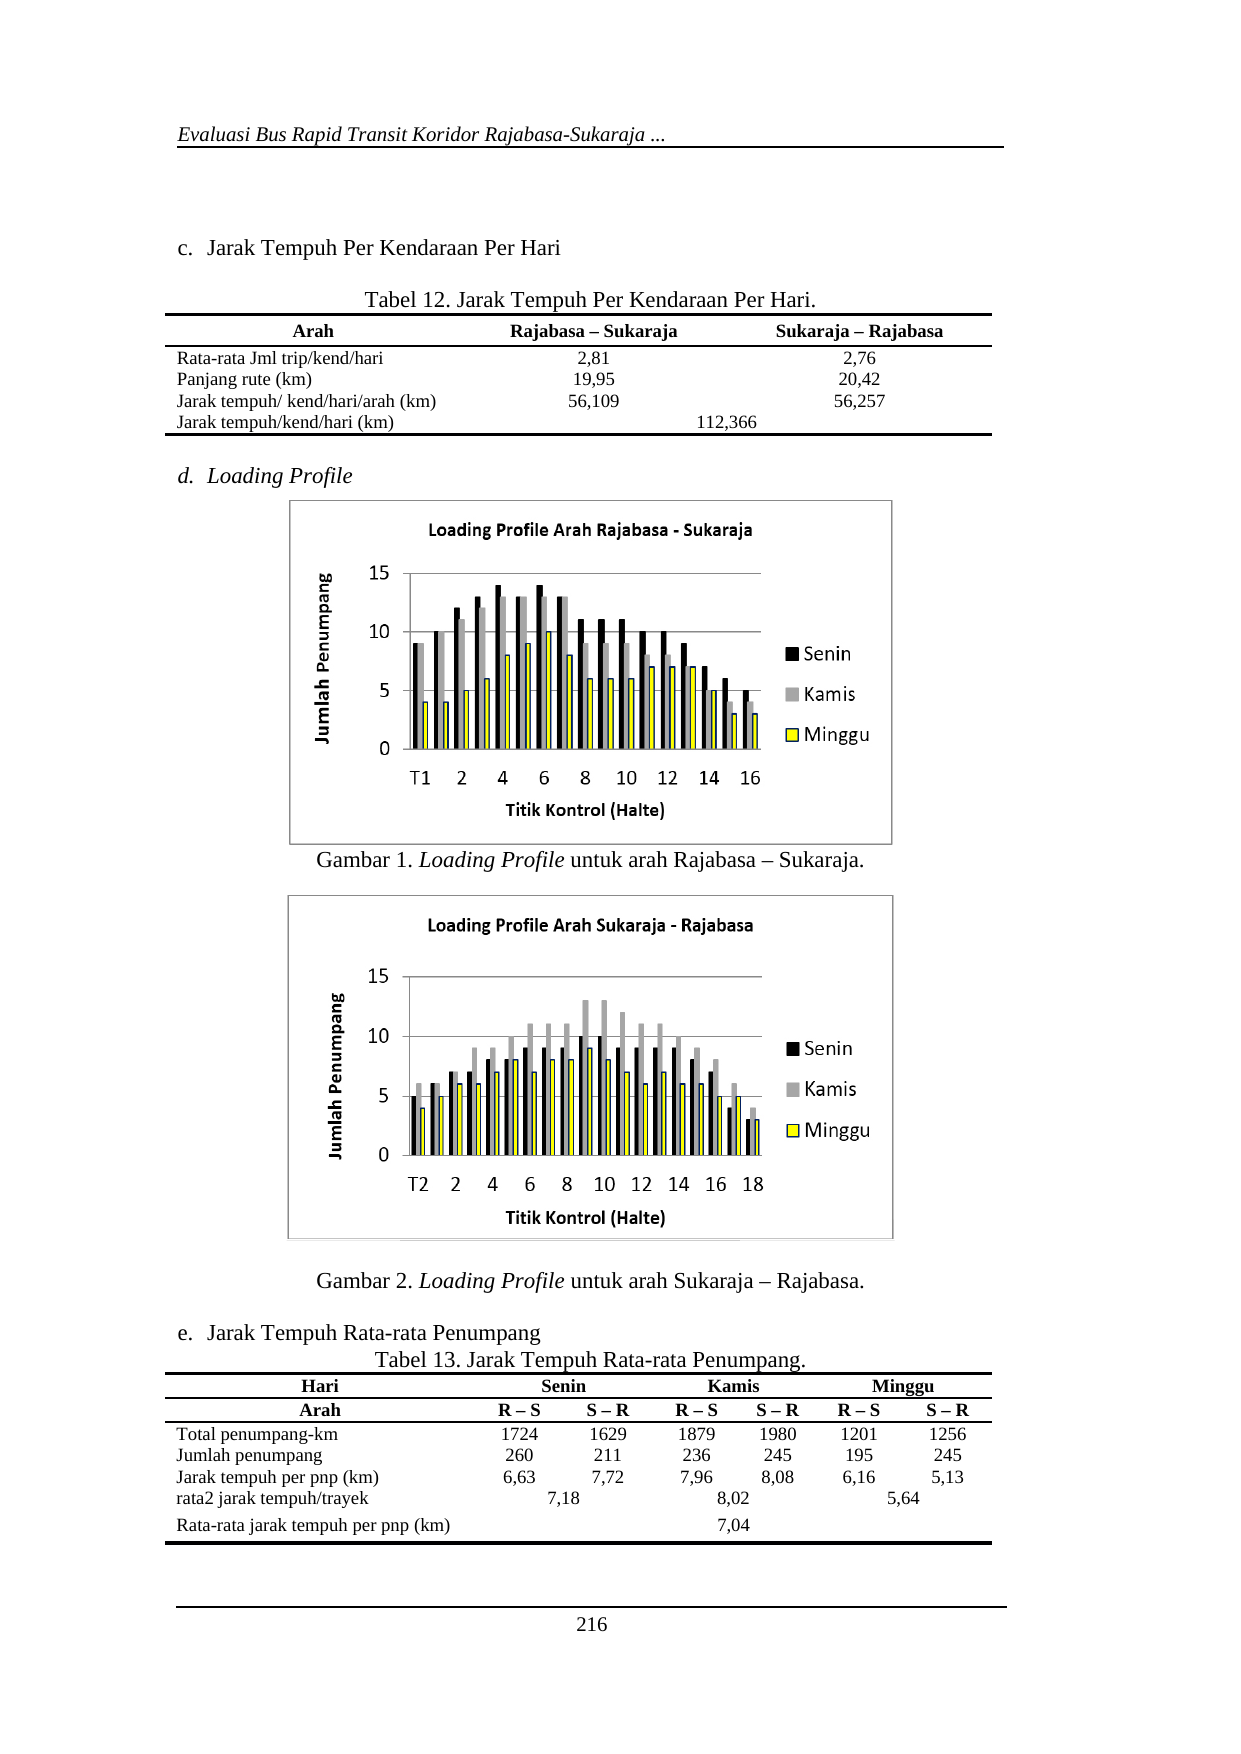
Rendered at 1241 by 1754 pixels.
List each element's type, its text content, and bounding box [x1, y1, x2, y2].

table_cell 56,257 [727, 390, 992, 411]
table_cell 20,42 [727, 368, 992, 390]
table_cell 245 [903, 1444, 992, 1466]
picture [288, 500, 893, 846]
table_cell 245 [741, 1444, 814, 1466]
table_cell 8,08 [741, 1466, 814, 1487]
table_cell 5,64 [815, 1487, 992, 1509]
table_cell 1629 [564, 1423, 652, 1444]
table_cell R – S [815, 1399, 903, 1421]
picture [286, 895, 895, 1241]
table_cell 7,96 [652, 1466, 741, 1487]
table_cell rata2 jarak tempuh/trayek [165, 1487, 475, 1509]
table_cell 1879 [652, 1423, 741, 1444]
table_cell 260 [475, 1444, 563, 1466]
table_cell 5,13 [903, 1466, 992, 1487]
text Gambar 2. Loading Profile untuk arah Sukaraja – Rajabasa. [177, 1267, 1004, 1293]
table_cell 236 [652, 1444, 741, 1466]
list Jarak Tempuh Rata-rata Penumpang [177, 1319, 1004, 1346]
table_cell Jumlah penumpang [165, 1444, 475, 1466]
list Tabel 13. Jarak Tempuh Rata-rata Penumpang. [177, 1346, 1004, 1372]
table_cell S – R [903, 1399, 992, 1421]
table_header Rajabasa – Sukaraja [461, 316, 727, 345]
table_cell 6,16 [815, 1466, 903, 1487]
table_cell 1724 [475, 1423, 563, 1444]
table_cell 211 [564, 1444, 652, 1466]
table_header Hari [165, 1375, 475, 1397]
table_cell 7,04 [475, 1509, 992, 1541]
table_cell 6,63 [475, 1466, 563, 1487]
table_cell 1201 [815, 1423, 903, 1444]
table_cell 19,95 [461, 368, 727, 390]
table_header Kamis [652, 1375, 814, 1397]
table_cell Jarak tempuh per pnp (km) [165, 1466, 475, 1487]
table_cell 195 [815, 1444, 903, 1466]
table_header Sukaraja – Rajabasa [727, 316, 992, 345]
table_cell Rata-rata jarak tempuh per pnp (km) [165, 1509, 475, 1541]
table_cell S – R [741, 1399, 814, 1421]
table_cell R – S [652, 1399, 741, 1421]
table_cell 1980 [741, 1423, 814, 1444]
text Tabel 12. Jarak Tempuh Per Kendaraan Per Hari. [177, 286, 1004, 313]
table_cell Panjang rute (km) [165, 368, 461, 390]
table_cell Rata-rata Jml trip/kend/hari [165, 347, 461, 368]
table_cell 8,02 [652, 1487, 814, 1509]
list Loading Profile [177, 462, 1004, 489]
table_header Senin [475, 1375, 652, 1397]
table_cell S – R [564, 1399, 652, 1421]
table_cell 7,18 [475, 1487, 652, 1509]
list Jarak Tempuh Per Kendaraan Per Hari [177, 234, 1004, 260]
table_header Minggu [815, 1375, 992, 1397]
table_cell Jarak tempuh/kend/hari (km) [165, 411, 461, 433]
table_cell Total penumpang-km [165, 1423, 475, 1444]
table_cell Arah [165, 1399, 475, 1421]
table_cell 2,76 [727, 347, 992, 368]
table_cell 112,366 [461, 411, 992, 433]
table_cell Jarak tempuh/ kend/hari/arah (km) [165, 390, 461, 411]
table_header Arah [165, 316, 461, 345]
table_cell R – S [475, 1399, 563, 1421]
table_cell 7,72 [564, 1466, 652, 1487]
table_cell 1256 [903, 1423, 992, 1444]
table_cell 2,81 [461, 347, 727, 368]
text Gambar 1. Loading Profile untuk arah Rajabasa – Sukaraja. [177, 489, 1004, 872]
table_cell 56,109 [461, 390, 727, 411]
